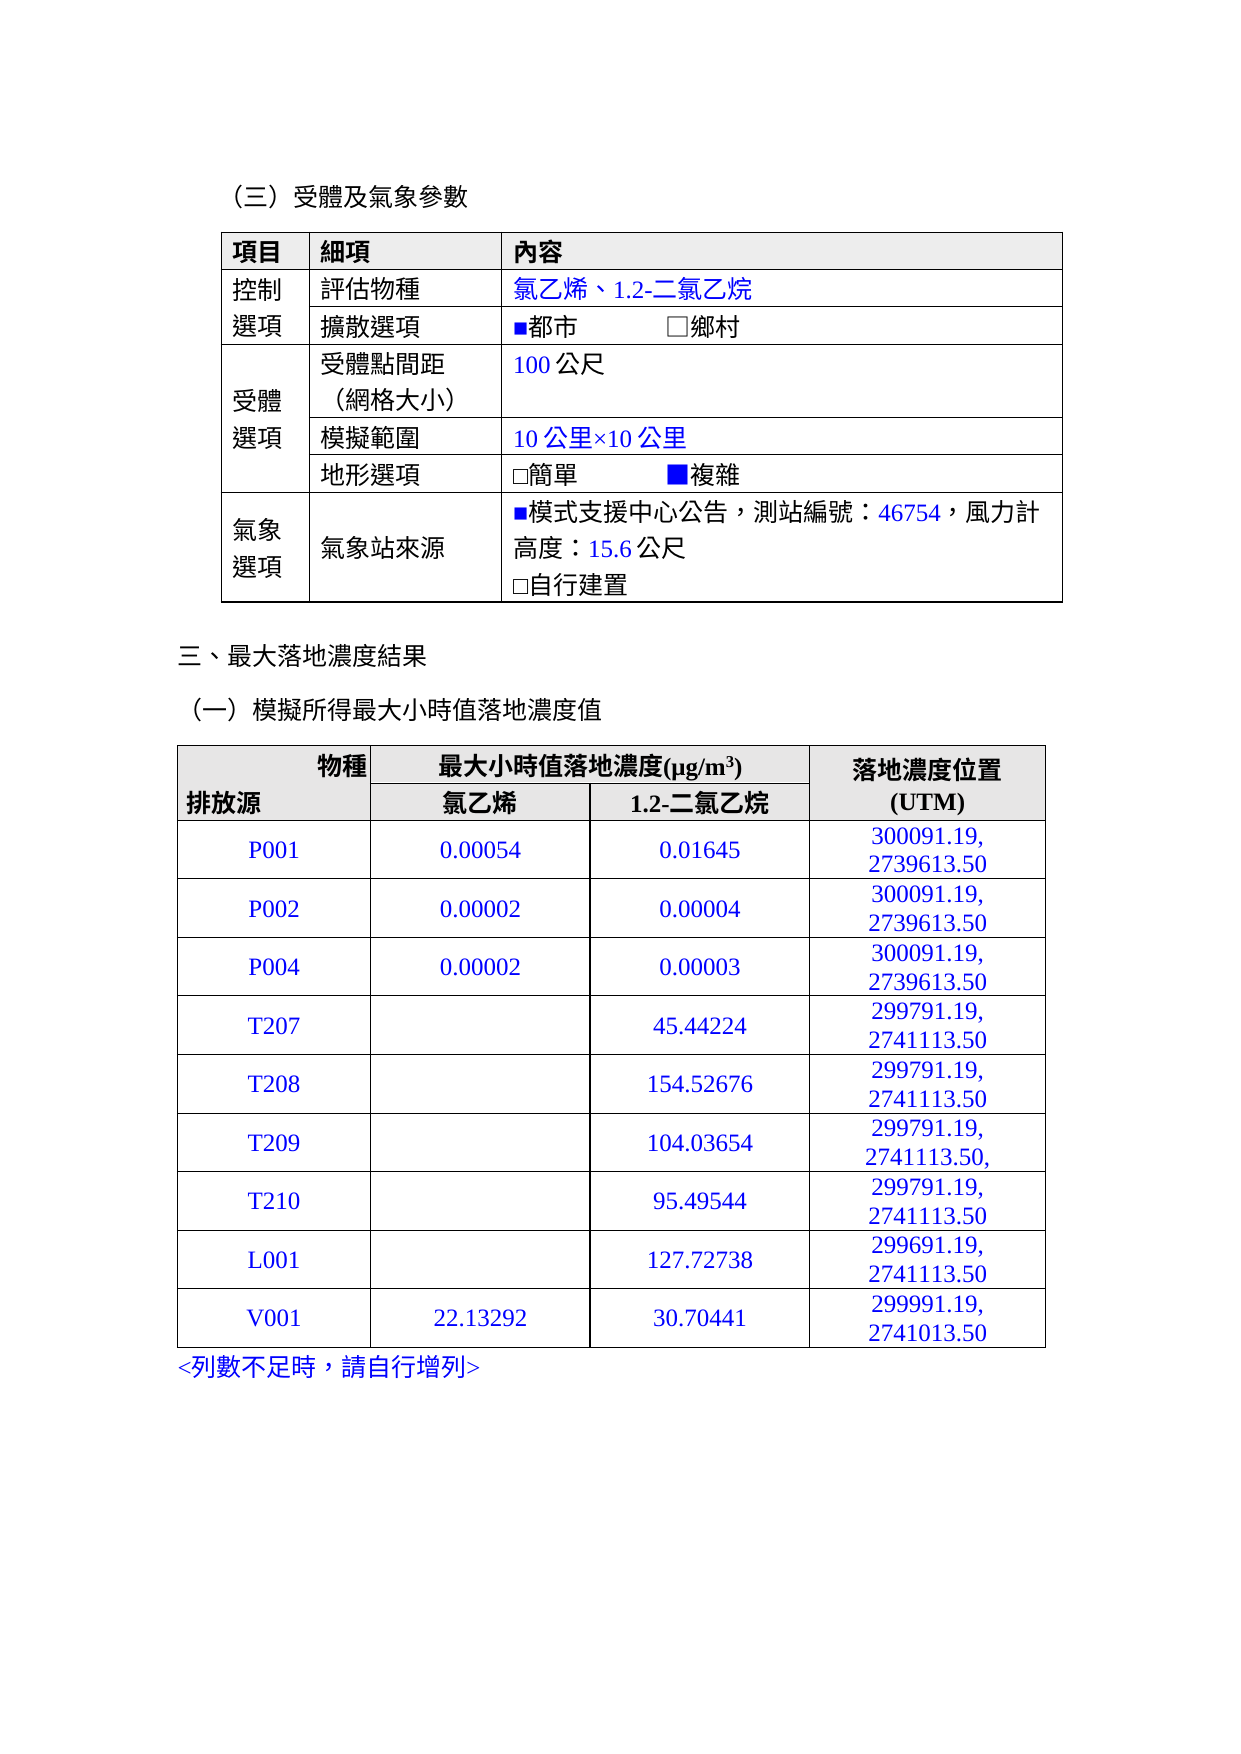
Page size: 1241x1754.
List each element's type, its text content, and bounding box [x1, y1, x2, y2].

table_cell T208 [178, 1055, 370, 1112]
table_cell 300091.19, 2739613.50 [810, 879, 1045, 937]
table_cell T209 [178, 1114, 370, 1171]
subtitle 三、最大落地濃度結果 [177, 636, 1063, 673]
table_cell 300091.19, 2739613.50 [810, 821, 1045, 878]
table_cell P001 [178, 821, 370, 878]
table_cell 0.00003 [591, 938, 809, 995]
table_header 落地濃度位置 (UTM) [810, 746, 1045, 820]
table_cell L001 [178, 1231, 370, 1288]
table_cell □簡單 ■複雜 [502, 455, 1062, 492]
table_cell 氯乙烯 [371, 784, 589, 820]
table_cell 300091.19, 2739613.50 [810, 938, 1045, 995]
text （三）受體及氣象參數 [218, 177, 1063, 213]
table_cell 氣象 選項 [222, 493, 309, 601]
table_cell 299791.19, 2741113.50 [810, 996, 1045, 1054]
table_cell 104.03654 [591, 1114, 809, 1171]
table_cell [371, 996, 589, 1054]
table_cell 127.72738 [591, 1231, 809, 1288]
table_cell 地形選項 [310, 455, 501, 492]
table_cell 30.70441 [591, 1289, 809, 1347]
table_cell [371, 1231, 589, 1288]
table_cell 氯乙烯、1.2-二氯乙烷 [502, 270, 1062, 306]
table_header 物種 排放源 [178, 746, 370, 820]
table_cell [371, 1055, 589, 1112]
text <列數不足時，請自行增列> [177, 1348, 1063, 1384]
table_cell 評估物種 [310, 270, 501, 306]
table_cell 氣象站來源 [310, 493, 501, 601]
table_cell V001 [178, 1289, 370, 1347]
table_cell 299991.19, 2741013.50 [810, 1289, 1045, 1347]
table_header 內容 [502, 233, 1062, 269]
table_cell 10公里×10公里 [502, 418, 1062, 454]
table_cell ■都市 □鄉村 [502, 307, 1062, 343]
table_cell 模擬範圍 [310, 418, 501, 454]
table_header 項目 [222, 233, 309, 269]
table_cell T210 [178, 1172, 370, 1229]
table_cell 299791.19, 2741113.50, [810, 1114, 1045, 1171]
table_cell ■模式支援中心公告，測站編號：46754，風力計高度：15.6公尺 □自行建置 [502, 493, 1062, 601]
table_cell 1.2-二氯乙烷 [591, 784, 809, 820]
table_cell 299691.19, 2741113.50 [810, 1231, 1045, 1288]
table_cell 95.49544 [591, 1172, 809, 1229]
table_header 最大小時值落地濃度(μg/m3) [371, 746, 809, 782]
table_cell P004 [178, 938, 370, 995]
table_cell 受體 選項 [222, 345, 309, 492]
table_cell 154.52676 [591, 1055, 809, 1112]
text （一）模擬所得最大小時值落地濃度值 [177, 691, 1063, 727]
table_cell 100公尺 [502, 345, 1062, 417]
table_cell 0.01645 [591, 821, 809, 878]
table_cell 0.00004 [591, 879, 809, 937]
table_cell 0.00002 [371, 879, 589, 937]
table_cell 299791.19, 2741113.50 [810, 1055, 1045, 1112]
table_cell 控制 選項 [222, 270, 309, 343]
table_cell 0.00002 [371, 938, 589, 995]
table_cell 0.00054 [371, 821, 589, 878]
table_cell 擴散選項 [310, 307, 501, 343]
table_header 細項 [310, 233, 501, 269]
table_cell 受體點間距 （網格大小） [310, 345, 501, 417]
table_cell [371, 1172, 589, 1229]
table_cell P002 [178, 879, 370, 937]
table_cell [371, 1114, 589, 1171]
table_cell 299791.19, 2741113.50 [810, 1172, 1045, 1229]
table_cell 22.13292 [371, 1289, 589, 1347]
table_cell 45.44224 [591, 996, 809, 1054]
table_cell T207 [178, 996, 370, 1054]
